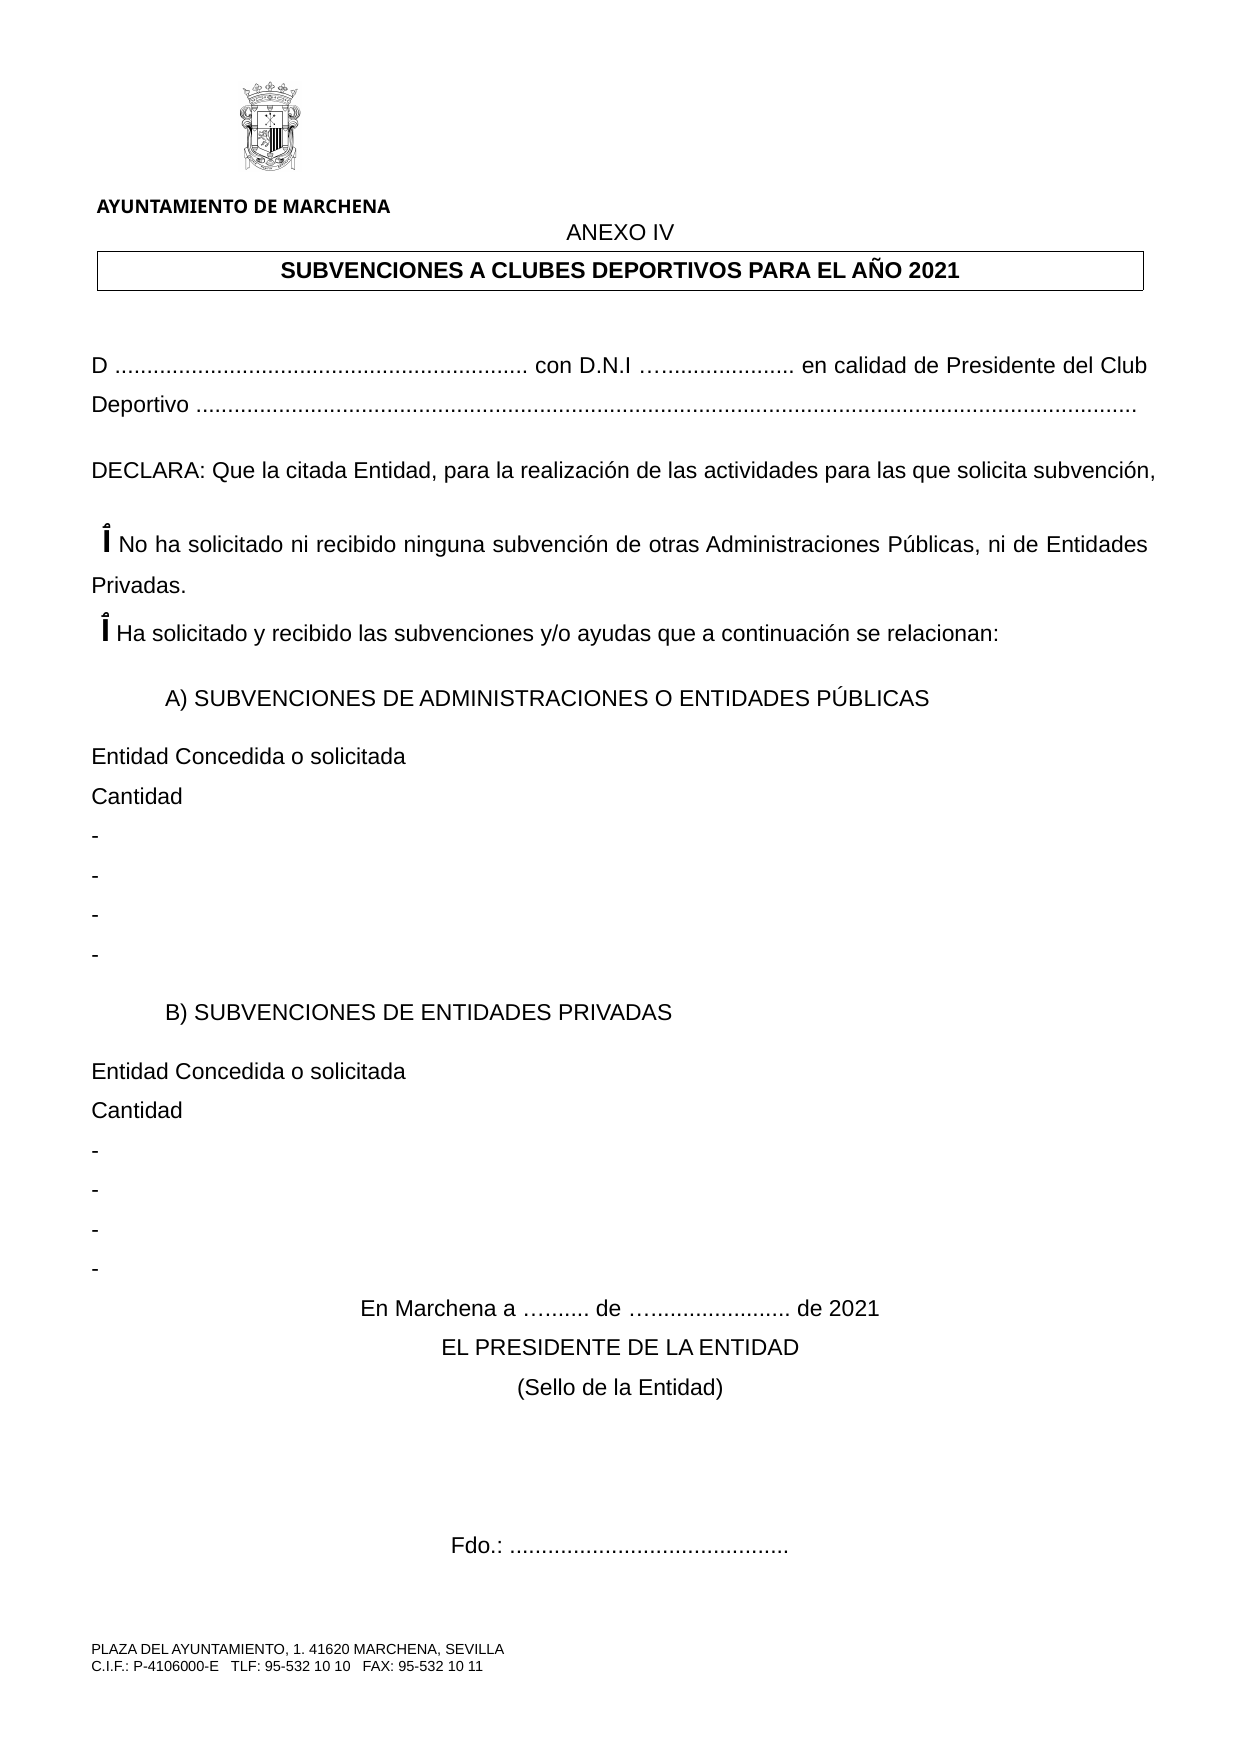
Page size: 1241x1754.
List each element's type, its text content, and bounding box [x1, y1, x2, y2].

text - [91, 1176, 1149, 1203]
text B) SUBVENCIONES DE ENTIDADES PRIVADAS [91, 999, 1149, 1026]
text ٱ Ha solicitado y recibido las subvenciones y/o ayudas que a continuación se relacionan: [91, 612, 1149, 647]
text Fdo.: ............................................ [91, 1532, 1149, 1558]
text - [91, 862, 1149, 888]
text - [91, 1216, 1149, 1242]
text - [91, 1137, 1149, 1163]
text En Marchena a …....... de …...................... de 2021 [91, 1295, 1149, 1321]
text - [91, 941, 1149, 967]
text ANEXO IV [91, 219, 1149, 245]
table_header SUBVENCIONES A CLUBES DEPORTIVOS PARA EL AÑO 2021 [91, 245, 1149, 326]
text Entidad Concedida o solicitada [91, 1058, 1149, 1084]
text (Sello de la Entidad) [91, 1374, 1149, 1400]
text Entidad Concedida o solicitada [91, 743, 1149, 769]
text - [91, 1255, 1149, 1282]
picture [238, 81, 302, 172]
text ٱ No ha solicitado ni recibido ninguna subvención de otras Administraciones Públicas, ni de Entidades Privadas. [91, 523, 1149, 598]
text Cantidad [91, 1097, 1149, 1124]
text - [91, 901, 1149, 927]
text D ................................................................. con D.N.I …..................... en calidad de Presidente del Club Deportivo .................................................................................................................................................... [91, 352, 1149, 418]
text Cantidad [91, 783, 1149, 809]
text - [91, 822, 1149, 848]
text EL PRESIDENTE DE LA ENTIDAD [91, 1334, 1149, 1361]
text DECLARA: Que la citada Entidad, para la realización de las actividades para las que solicita subvención, [91, 457, 1161, 483]
text A) SUBVENCIONES DE ADMINISTRACIONES O ENTIDADES PÚBLICAS [91, 684, 1149, 711]
